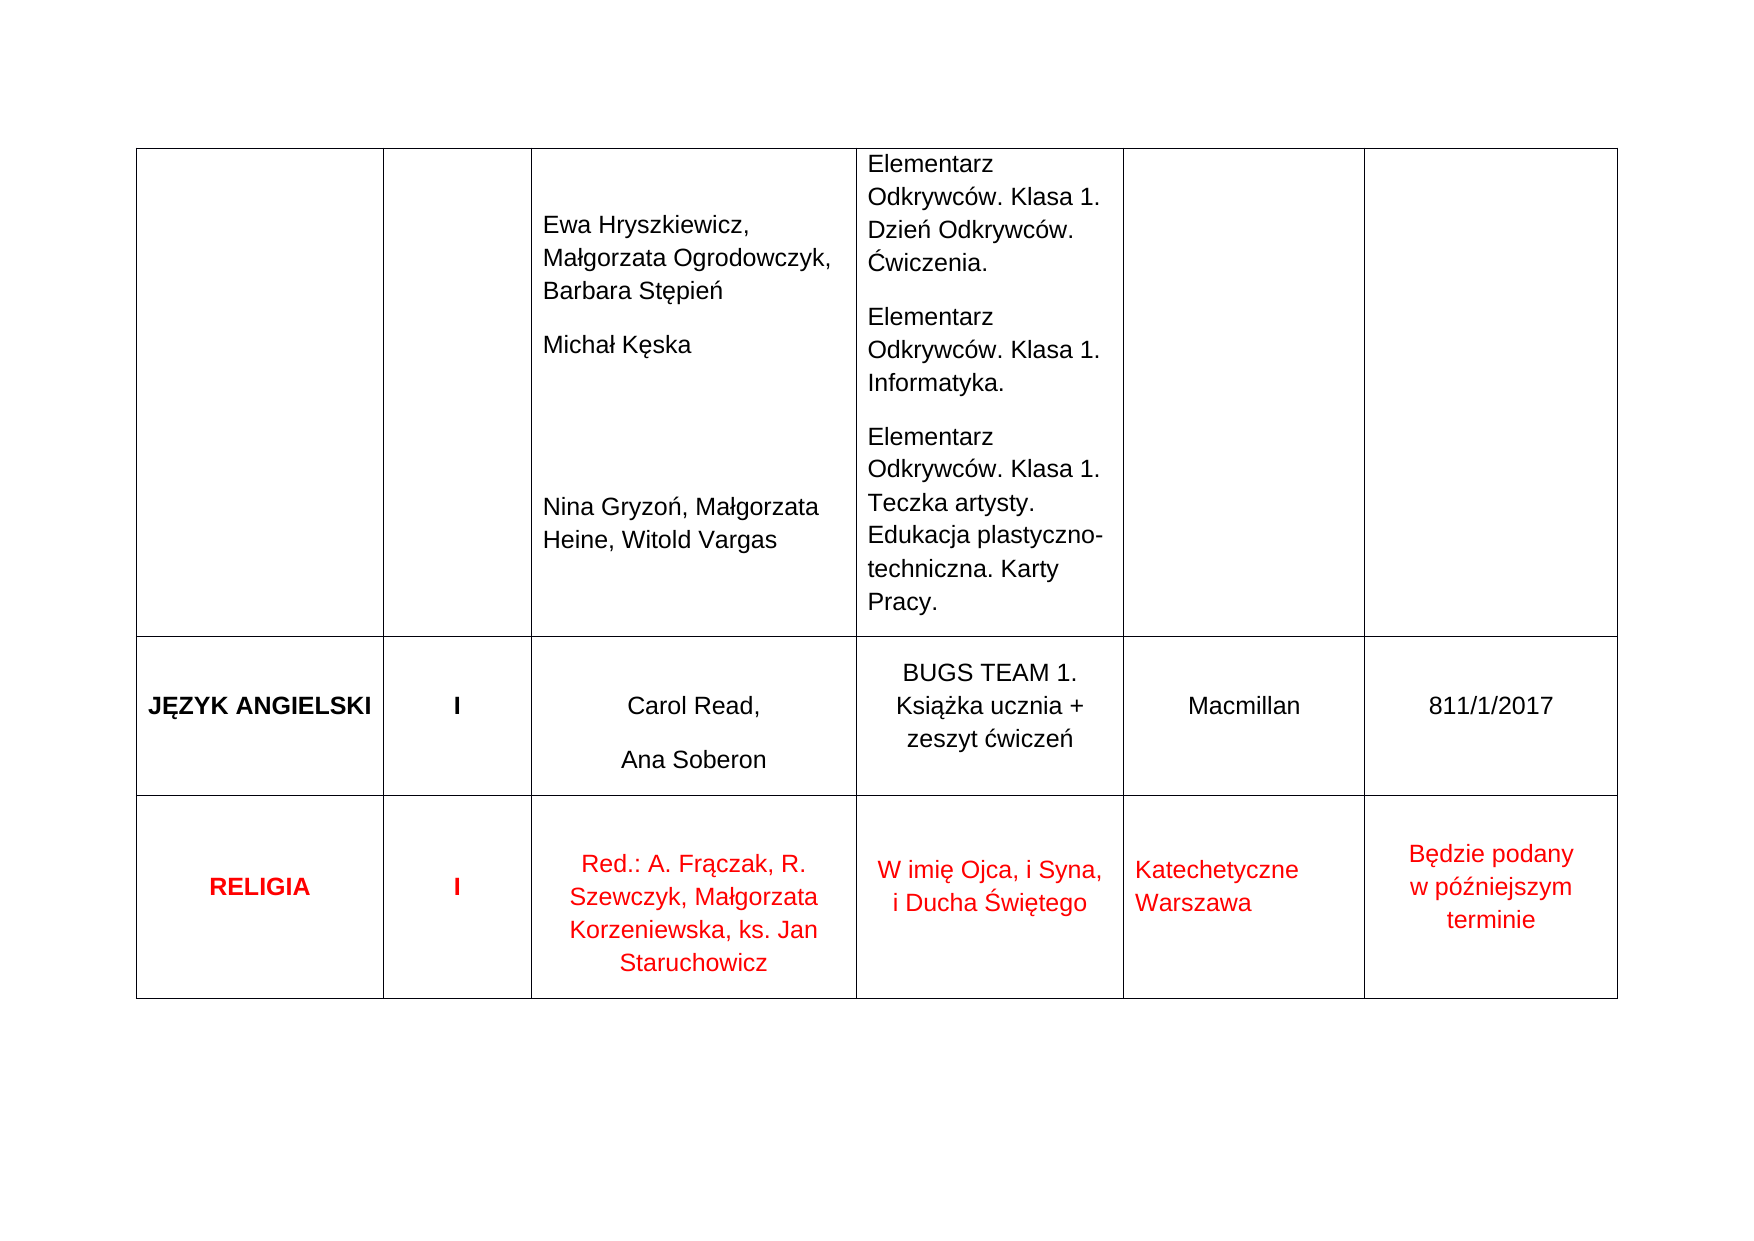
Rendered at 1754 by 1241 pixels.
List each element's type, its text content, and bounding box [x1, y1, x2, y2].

table_cell Będzie podany w późniejszym terminie [1365, 796, 1617, 998]
table_cell [137, 149, 383, 636]
table_cell [384, 149, 531, 636]
table_cell JĘZYK ANGIELSKI [137, 637, 383, 794]
table_cell 811/1/2017 [1365, 637, 1617, 794]
table_cell Katechetyczne Warszawa [1124, 796, 1364, 998]
table_cell BUGS TEAM 1. Książka ucznia + zeszyt ćwiczeń [857, 637, 1123, 794]
table_cell Macmillan [1124, 637, 1364, 794]
table_cell Ewa Hryszkiewicz, Małgorzata Ogrodowczyk, Barbara Stępień Michał Kęska Nina Gryzoń, Małgorzata Heine, Witold Vargas [532, 149, 856, 636]
table_cell [1124, 149, 1364, 636]
table_cell I [384, 637, 531, 794]
table_cell Red.: A. Frączak, R. Szewczyk, Małgorzata Korzeniewska, ks. Jan Staruchowicz [532, 796, 856, 998]
table_cell [1365, 149, 1617, 636]
table_cell RELIGIA [137, 796, 383, 998]
table_cell Carol Read, Ana Soberon [532, 637, 856, 794]
table_cell Elementarz Odkrywców. Klasa 1. Dzień Odkrywców. Ćwiczenia. Elementarz Odkrywców. Klasa 1. Informatyka. Elementarz Odkrywców. Klasa 1. Teczka artysty. Edukacja plastyczno-techniczna. Karty Pracy. [857, 149, 1123, 636]
table_cell I [384, 796, 531, 998]
table_cell W imię Ojca, i Syna, i Ducha Świętego [857, 796, 1123, 998]
